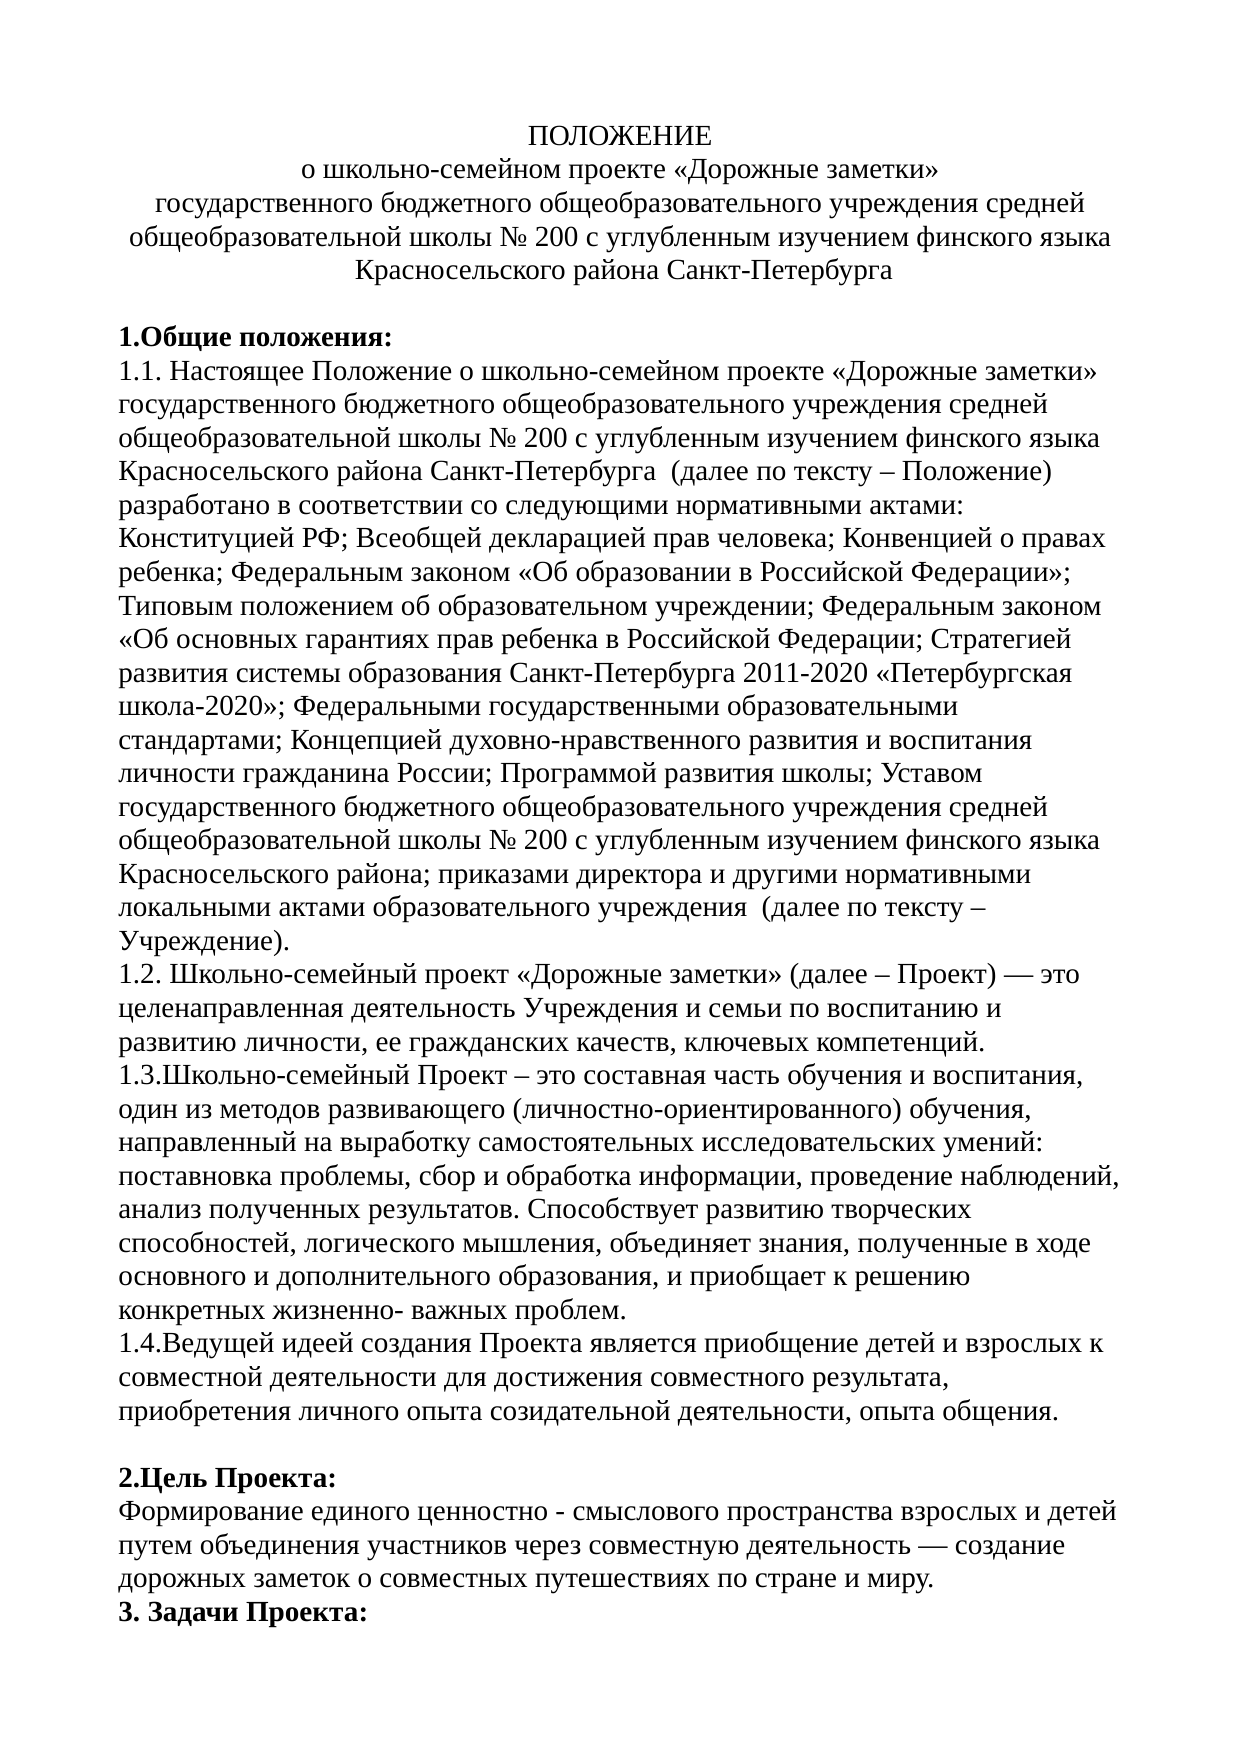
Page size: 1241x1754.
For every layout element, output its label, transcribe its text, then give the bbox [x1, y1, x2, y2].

text Формирование единого ценностно - смыслового пространства взрослых и детей путем объединения участников через совместную деятельность — создание дорожных заметок о совместных путешествиях по стране и миру. [118, 1493, 1122, 1594]
text 1.1. Настоящее Положение о школьно-семейном проекте «Дорожные заметки» государственного бюджетного общеобразовательного учреждения средней общеобразовательной школы № 200 с углубленным изучением финского языка Красносельского района Санкт-Петербурга (далее по тексту – Положение) разработано в соответствии со следующими нормативными актами: Конституцией РФ; Всеобщей декларацией прав человека; Конвенцией о правах ребенка; Федеральным законом «Об образовании в Российской Федерации»; Типовым положением об образовательном учреждении; Федеральным законом «Об основных гарантиях прав ребенка в Российской Федерации; Стратегией развития системы образования Санкт-Петербурга 2011-2020 «Петербургская школа-2020»; Федеральными государственными образовательными стандартами; Концепцией духовно-нравственного развития и воспитания личности гражданина России; Программой развития школы; Уставом государственного бюджетного общеобразовательного учреждения средней общеобразовательной школы № 200 с углубленным изучением финского языка Красносельского района; приказами директора и другими нормативными локальными актами образовательного учреждения (далее по тексту –Учреждение). [118, 353, 1122, 957]
text 1.2. Школьно-семейный проект «Дорожные заметки» (далее – Проект) — это целенаправленная деятельность Учреждения и семьи по воспитанию и развитию личности, ее гражданских качеств, ключевых компетенций. [118, 957, 1122, 1057]
text 3. Задачи Проекта: [118, 1594, 1122, 1627]
text о школьно-семейном проекте «Дорожные заметки» [118, 152, 1122, 185]
text 2.Цель Проекта: [118, 1460, 1122, 1493]
text 1.4.Ведущей идеей создания Проекта является приобщение детей и взрослых к совместной деятельности для достижения совместного результата, приобретения личного опыта созидательной деятельности, опыта общения. [118, 1326, 1122, 1426]
text ПОЛОЖЕНИЕ [118, 118, 1122, 152]
text 1.3.Школьно-семейный Проект – это составная часть обучения и воспитания, один из методов развивающего (личностно-ориентированного) обучения, направленный на выработку самостоятельных исследовательских умений: поставновка проблемы, сбор и обработка информации, проведение наблюдений, анализ полученных результатов. Способствует развитию творческих способностей, логического мышления, объединяет знания, полученные в ходе основного и дополнительного образования, и приобщает к решению конкретных жизненно- важных проблем. [118, 1057, 1122, 1326]
text 1.Общие положения: [118, 319, 1122, 353]
text Красносельского района Санкт-Петербурга [118, 252, 1122, 286]
text государственного бюджетного общеобразовательного учреждения средней общеобразовательной школы № 200 с углубленным изучением финского языка [118, 185, 1122, 252]
